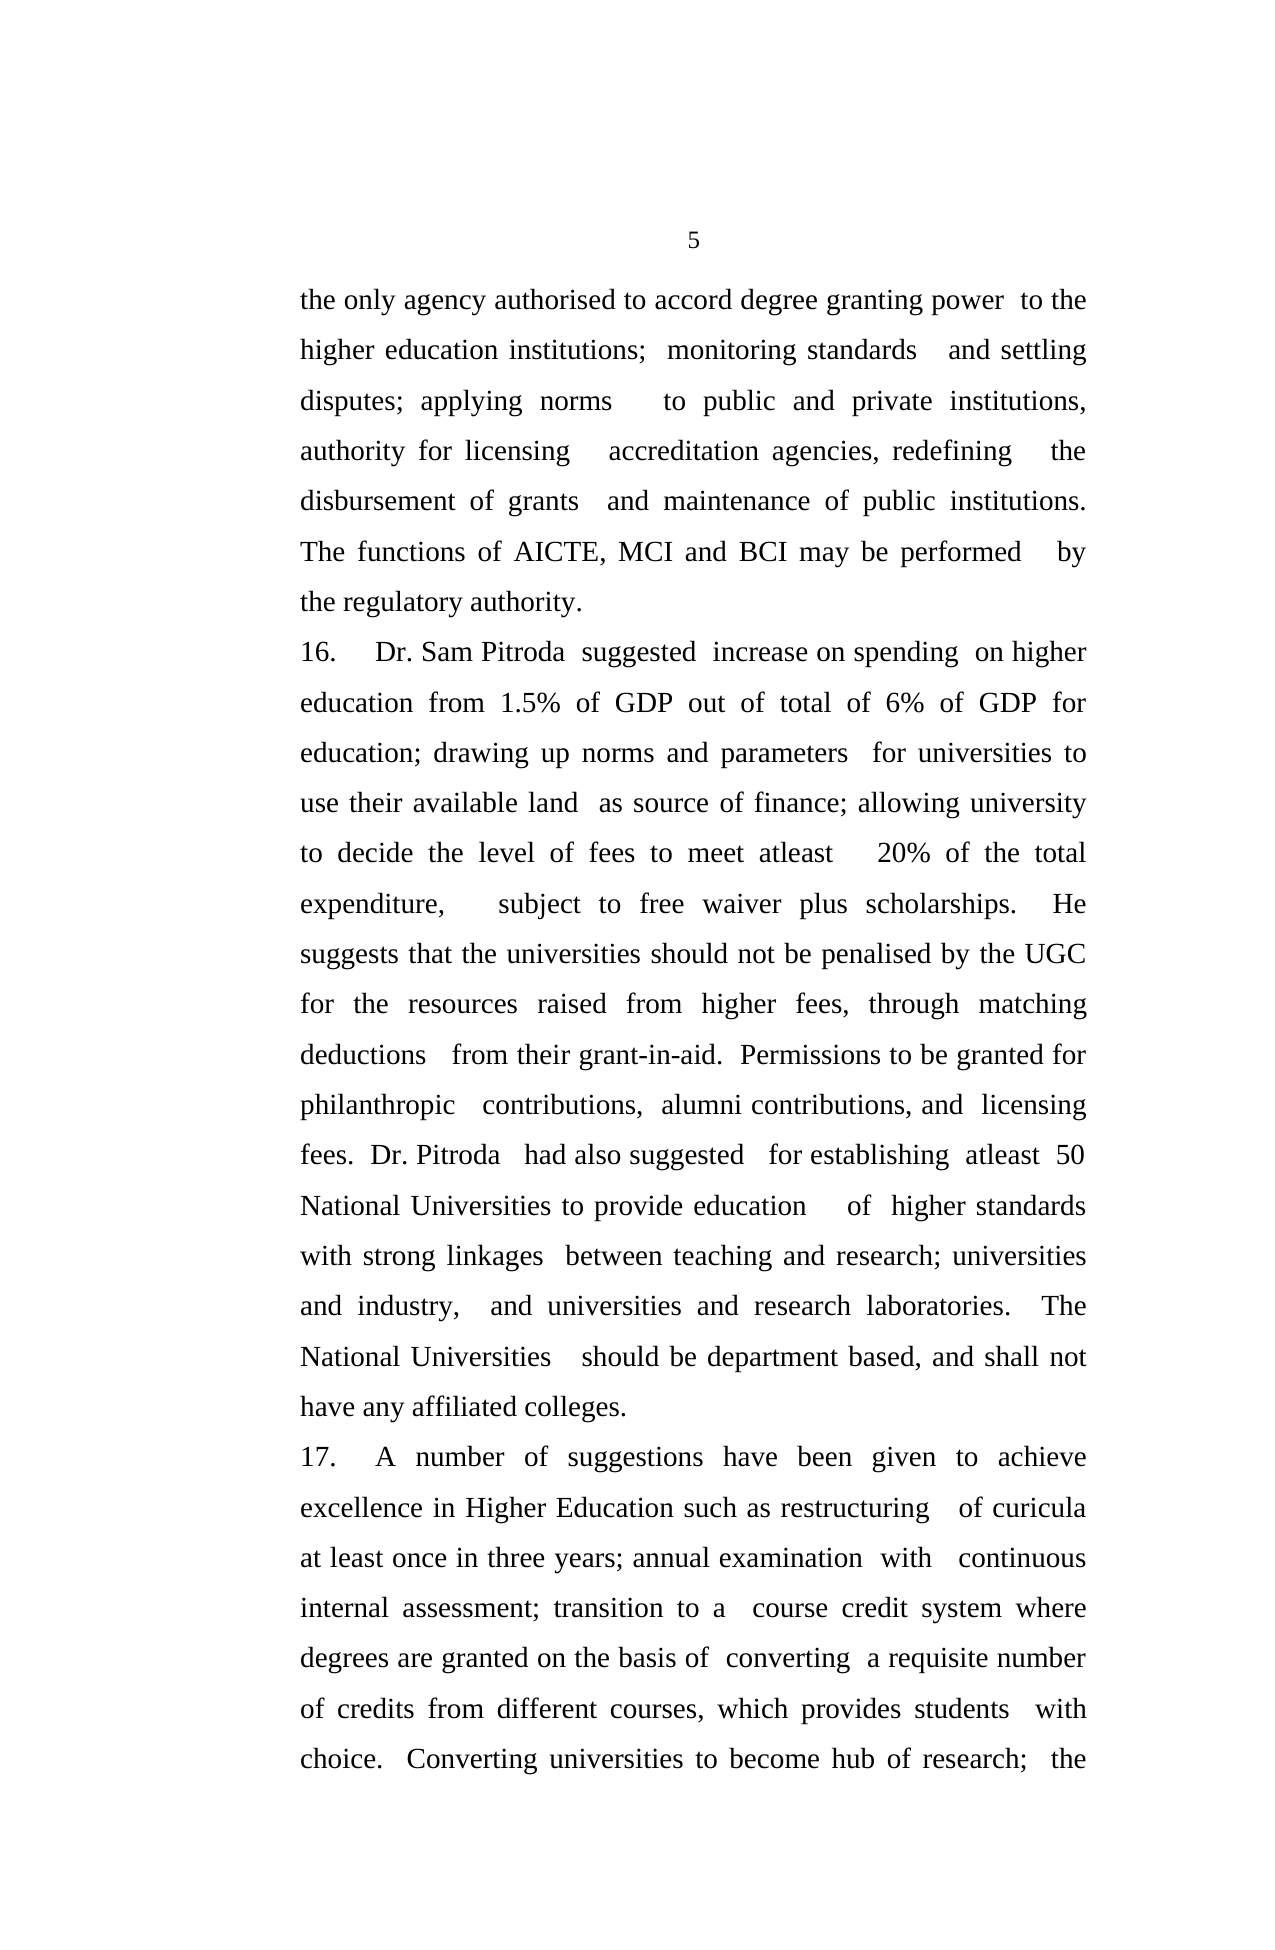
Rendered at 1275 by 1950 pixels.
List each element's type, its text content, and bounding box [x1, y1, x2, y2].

text 17. A number of suggestions have been given to achieve excellence in Higher Education such as restructuring of curicula at least once in three years; annual examination with continuous internal assessment; transition to a course credit system where degrees are granted on the basis of converting a requisite number of credits from different courses, which provides students with choice. Converting universities to become hub of research; the [300, 1439, 1087, 1775]
text 16. Dr. Sam Pitroda suggested increase on spending on higher education from 1.5% of GDP out of total of 6% of GDP for education; drawing up norms and parameters for universities to use their available land as source of finance; allowing university to decide the level of fees to meet atleast 20% of the total expenditure, subject to free waiver plus scholarships. He suggests that the universities should not be penalised by the UGC for the resources raised from higher fees, through matching deductions from their grant-in-aid. Permissions to be granted for philanthropic contributions, alumni contributions, and licensing fees. Dr. Pitroda had also suggested for establishing atleast 50 National Universities to provide education of higher standards with strong linkages between teaching and research; universities and industry, and universities and research laboratories. The National Universities should be department based, and shall not have any affiliated colleges. [300, 634, 1087, 1423]
text the only agency authorised to accord degree granting power to the higher education institutions; monitoring standards and settling disputes; applying norms to public and private institutions, authority for licensing accreditation agencies, redefining the disbursement of grants and maintenance of public institutions. The functions of AICTE, MCI and BCI may be performed by the regulatory authority. [300, 282, 1087, 618]
